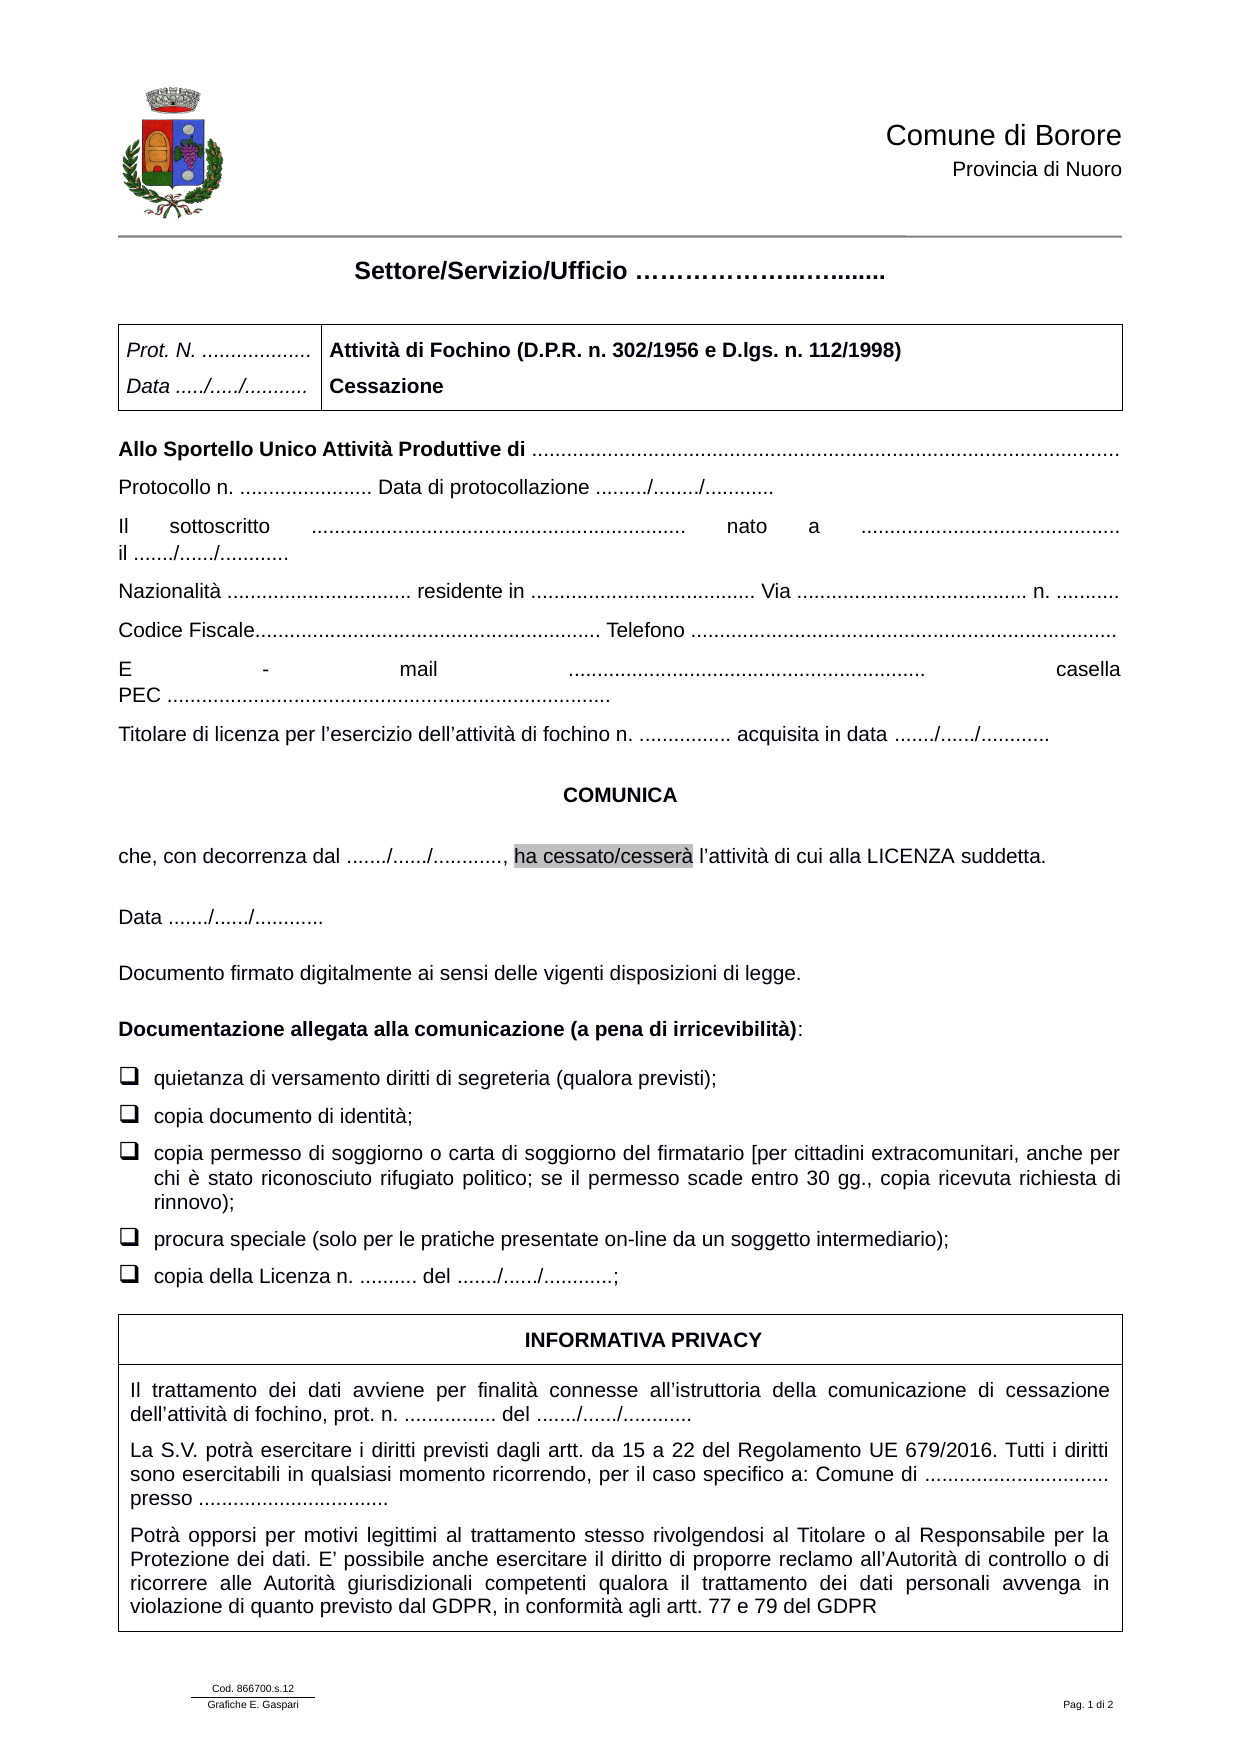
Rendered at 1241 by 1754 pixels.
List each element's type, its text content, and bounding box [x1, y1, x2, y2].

text Protocollo n. ....................... Data di protocollazione ........./......../............ [118, 475, 1122, 499]
table_header Attività di Fochino (D.P.R. n. 302/1956 e D.lgs. n. 112/1998) Cessazione [322, 325, 1122, 410]
text Documento firmato digitalmente ai sensi delle vigenti disposizioni di legge. [118, 961, 1122, 985]
list quietanza di versamento diritti di segreteria (qualora previsti); [118, 1066, 1122, 1091]
text Data ......./....../............ [118, 905, 1122, 929]
text Comune di Borore [224, 118, 1122, 152]
list procura speciale (solo per le pratiche presentate on-line da un soggetto intermediario); [118, 1227, 1122, 1252]
text Il sottoscritto ................................................................. nato a ............................................. il ......./....../............ [118, 514, 1122, 564]
list copia permesso di soggiorno o carta di soggiorno del firmatario [per cittadini extracomunitari, anche per chi è stato riconosciuto rifugiato politico; se il permesso scade entro 30 gg., copia ricevuta richiesta di rinnovo); [118, 1141, 1122, 1214]
text Codice Fiscale............................................................ Telefono .......................................................................... [118, 618, 1122, 642]
text che, con decorrenza dal ......./....../............, ha cessato/cesserà l’attività di cui alla LICENZA suddetta. [118, 844, 1122, 868]
text Documentazione allegata alla comunicazione (a pena di irricevibilità): [118, 1017, 1122, 1041]
table_header INFORMATIVA PRIVACY [119, 1315, 1122, 1364]
text Titolare di licenza per l’esercizio dell’attività di fochino n. ................ acquisita in data ......./....../............ [118, 722, 1122, 746]
text Allo Sportello Unico Attività Produttive di [118, 436, 1122, 460]
list copia documento di identità; [118, 1104, 1122, 1129]
table_cell Il trattamento dei dati avviene per finalità connesse all’istruttoria della comunicazione di cessazione dell’attività di fochino, prot. n. ................ del ......./....../............ La S.V. potrà esercitare i diritti previsti dagli artt. da 15 a 22 del Regolamento UE 679/2016. Tutti i diritti sono esercitabili in qualsiasi momento ricorrendo, per il caso specifico a: Comune di ................................ presso ................................. Potrà opporsi per motivi legittimi al trattamento stesso rivolgendosi al Titolare o al Responsabile per la Protezione dei dati. E’ possibile anche esercitare il diritto di proporre reclamo all’Autorità di controllo o di ricorrere alle Autorità giurisdizionali competenti qualora il trattamento dei dati personali avvenga in violazione di quanto previsto dal GDPR, in conformità agli artt. 77 e 79 del GDPR [119, 1365, 1122, 1631]
subtitle copia della Licenza n. .......... del ......./....../............; [118, 1264, 1122, 1289]
picture [122, 87, 224, 219]
text Nazionalità ................................ residente in ....................................... Via ........................................ n. ........... [118, 579, 1122, 603]
text Settore/Servizio/Ufficio ………………...…........ [118, 256, 1122, 284]
text E - mail .............................................................. casella PEC ............................................................................. [118, 657, 1122, 707]
text COMUNICA [118, 783, 1122, 807]
table_header Prot. N. ................... Data ...../...../........... [119, 325, 321, 410]
text Provincia di Nuoro [224, 157, 1122, 181]
